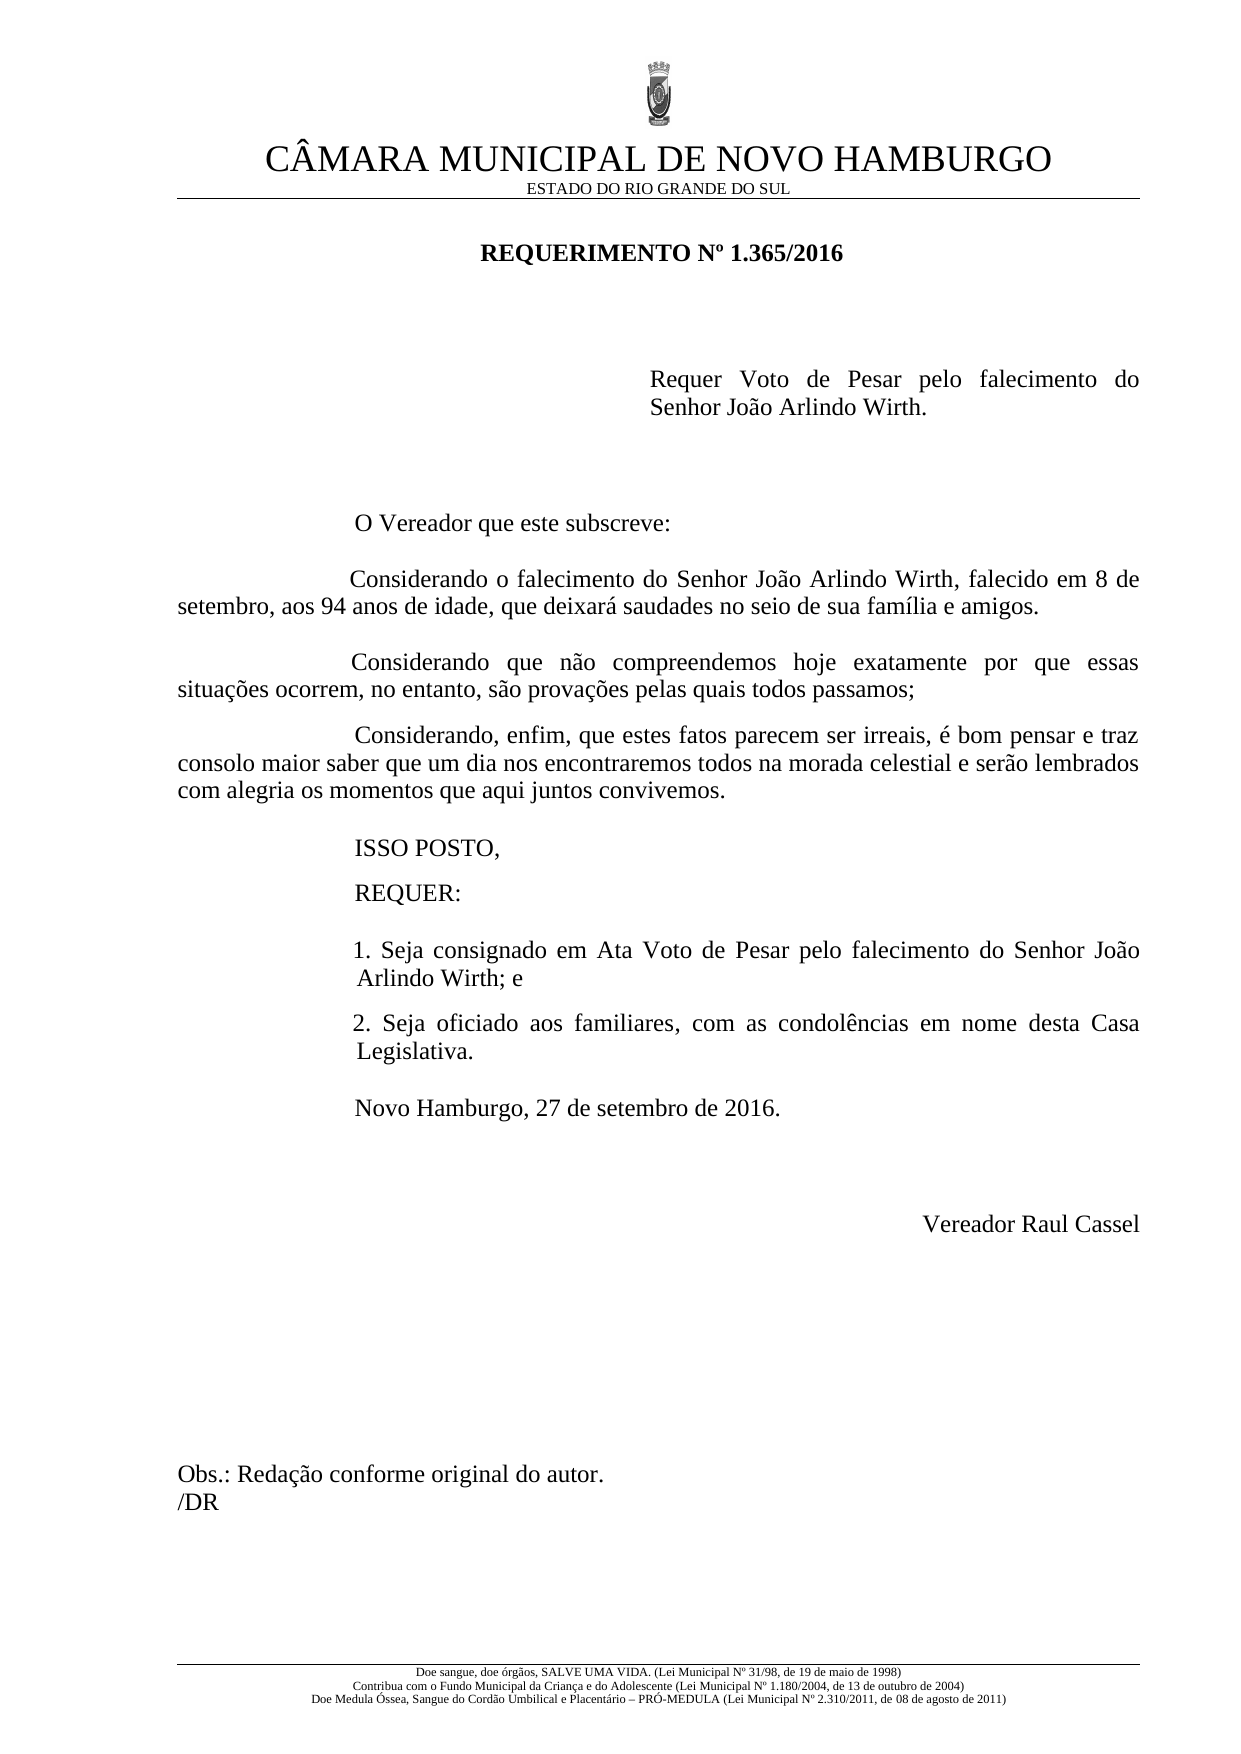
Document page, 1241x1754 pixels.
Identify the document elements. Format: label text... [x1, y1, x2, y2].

text Requer Voto de Pesar pelo falecimento do Senhor João Arlindo Wirth. [649, 365, 1140, 421]
text 2. Seja oficiado aos familiares, com as condolências em nome desta Casa Legislativa. [352, 1009, 1140, 1065]
text Novo Hamburgo, 27 de setembro de 2016. [177, 1094, 1140, 1122]
text Considerando o falecimento do Senhor João Arlindo Wirth, falecido em 8 de setembro, aos 94 anos de idade, que deixará saudades no seio de sua família e amigos. [177, 565, 1140, 620]
text Obs.: Redação conforme original do autor. [177, 1460, 1140, 1488]
text ISSO POSTO, [177, 834, 1140, 861]
text 1. Seja consignado em Ata Voto de Pesar pelo falecimento do Senhor João Arlindo Wirth; e [352, 936, 1140, 992]
text Vereador Raul Cassel [177, 1211, 1140, 1238]
text Considerando, enfim, que estes fatos parecem ser irreais, é bom pensar e traz consolo maior saber que um dia nos encontraremos todos na morada celestial e serão lembrados com alegria os momentos que aqui juntos convivemos. [177, 721, 1140, 804]
title REQUERIMENTO Nº 1.365/2016 [177, 239, 1140, 266]
text Considerando que não compreendemos hoje exatamente por que essas situações ocorrem, no entanto, são provações pelas quais todos passamos; [177, 648, 1140, 703]
text /DR [177, 1488, 1140, 1515]
text O Vereador que este subscreve: [177, 509, 1140, 537]
text REQUER: [177, 879, 1140, 907]
